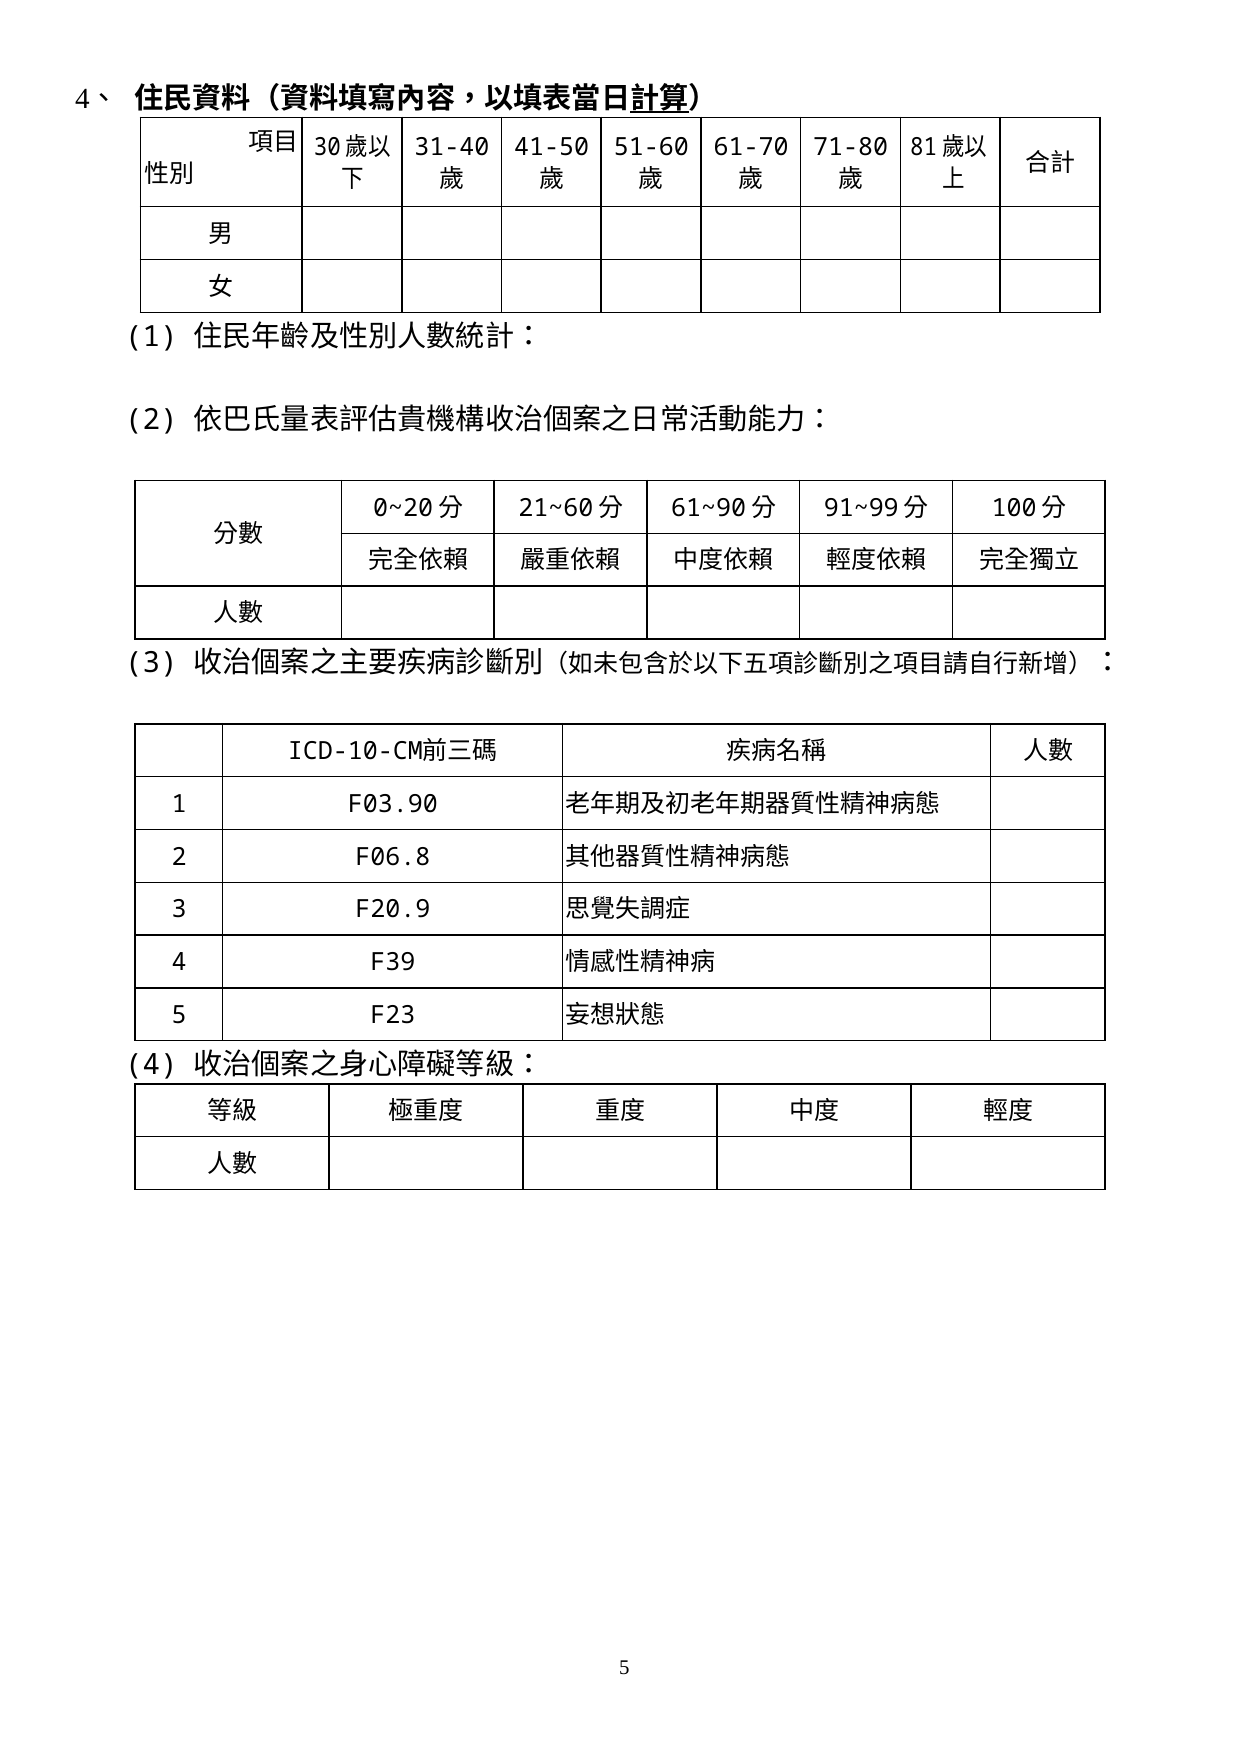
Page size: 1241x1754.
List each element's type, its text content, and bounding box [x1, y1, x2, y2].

table_header 輕度 [912, 1085, 1104, 1136]
table_cell [303, 260, 401, 311]
table_header 項目 性別 [141, 118, 301, 206]
table_cell [330, 1137, 522, 1189]
table_header 51-60歲 [602, 118, 700, 206]
table_header 中度 [718, 1085, 910, 1136]
table_header ICD-10-CM前三碼 [223, 725, 562, 776]
table_header 31-40歲 [403, 118, 501, 206]
table_cell [801, 260, 900, 311]
table_cell 嚴重依賴 [495, 534, 646, 585]
table_cell 思覺失調症 [563, 883, 990, 934]
table_cell 情感性精神病 [563, 936, 990, 987]
table_header 等級 [136, 1085, 328, 1136]
table_cell [991, 989, 1104, 1040]
table_cell F23 [223, 989, 562, 1040]
table_header 0~20分 [342, 481, 493, 532]
table_cell 2 [136, 830, 222, 881]
table_cell 完全獨立 [953, 534, 1104, 585]
table_cell F03.90 [223, 777, 562, 828]
table_header 極重度 [330, 1085, 522, 1136]
table_cell [342, 587, 493, 638]
table_header 疾病名稱 [563, 725, 990, 776]
table_cell 妄想狀態 [563, 989, 990, 1040]
table_header [136, 725, 222, 776]
table_cell [912, 1137, 1104, 1189]
list 依巴氏量表評估貴機構收治個案之日常活動能力： [125, 396, 1165, 479]
table_cell 輕度依賴 [800, 534, 952, 585]
table_cell F06.8 [223, 830, 562, 881]
table_cell 其他器質性精神病態 [563, 830, 990, 881]
table_cell [524, 1137, 716, 1189]
table_cell 5 [136, 989, 222, 1040]
table_header 合計 [1001, 118, 1099, 206]
table_header 分數 [136, 481, 341, 585]
table_cell 4 [136, 936, 222, 987]
table_cell [502, 260, 600, 311]
table_cell [801, 207, 900, 258]
table_cell [991, 777, 1104, 828]
table_header 21~60分 [495, 481, 646, 532]
table_cell [991, 830, 1104, 881]
table_cell [502, 207, 600, 258]
table_header 61-70歲 [702, 118, 800, 206]
table_header 30歲以下 [303, 118, 401, 206]
table_cell 1 [136, 777, 222, 828]
table_header 91~99分 [800, 481, 952, 532]
table_cell 人數 [136, 1137, 328, 1189]
table_header 人數 [991, 725, 1104, 776]
table_cell F39 [223, 936, 562, 987]
list 收治個案之身心障礙等級： [125, 1041, 1165, 1083]
table_cell [602, 260, 700, 311]
table_header 81歲以上 [901, 118, 999, 206]
table_cell [991, 936, 1104, 987]
table_cell 中度依賴 [648, 534, 799, 585]
table_cell [648, 587, 799, 638]
table_header 61~90分 [648, 481, 799, 532]
table_cell 3 [136, 883, 222, 934]
table_cell [403, 207, 501, 258]
table_cell 男 [141, 207, 301, 258]
table_header 重度 [524, 1085, 716, 1136]
list 住民資料（資料填寫內容，以填表當日計算） [75, 75, 1165, 117]
table_cell [303, 207, 401, 258]
table_cell 女 [141, 260, 301, 311]
table_cell [953, 587, 1104, 638]
table_cell F20.9 [223, 883, 562, 934]
table_header 41-50歲 [502, 118, 600, 206]
table_cell [702, 207, 800, 258]
table_cell 人數 [136, 587, 341, 638]
table_cell [718, 1137, 910, 1189]
table_cell [702, 260, 800, 311]
table_cell [991, 883, 1104, 934]
table_cell [901, 207, 999, 258]
table_cell 完全依賴 [342, 534, 493, 585]
table_cell [602, 207, 700, 258]
table_cell [901, 260, 999, 311]
table_cell [800, 587, 952, 638]
table_cell [403, 260, 501, 311]
list 住民年齡及性別人數統計： [125, 313, 1165, 396]
table_cell [1001, 207, 1099, 258]
table_cell [495, 587, 646, 638]
list 收治個案之主要疾病診斷別（如未包含於以下五項診斷別之項目請自行新增）： [125, 639, 1165, 681]
table_cell 老年期及初老年期器質性精神病態 [563, 777, 990, 828]
table_header 100分 [953, 481, 1104, 532]
table_cell [1001, 260, 1099, 311]
table_header 71-80歲 [801, 118, 900, 206]
